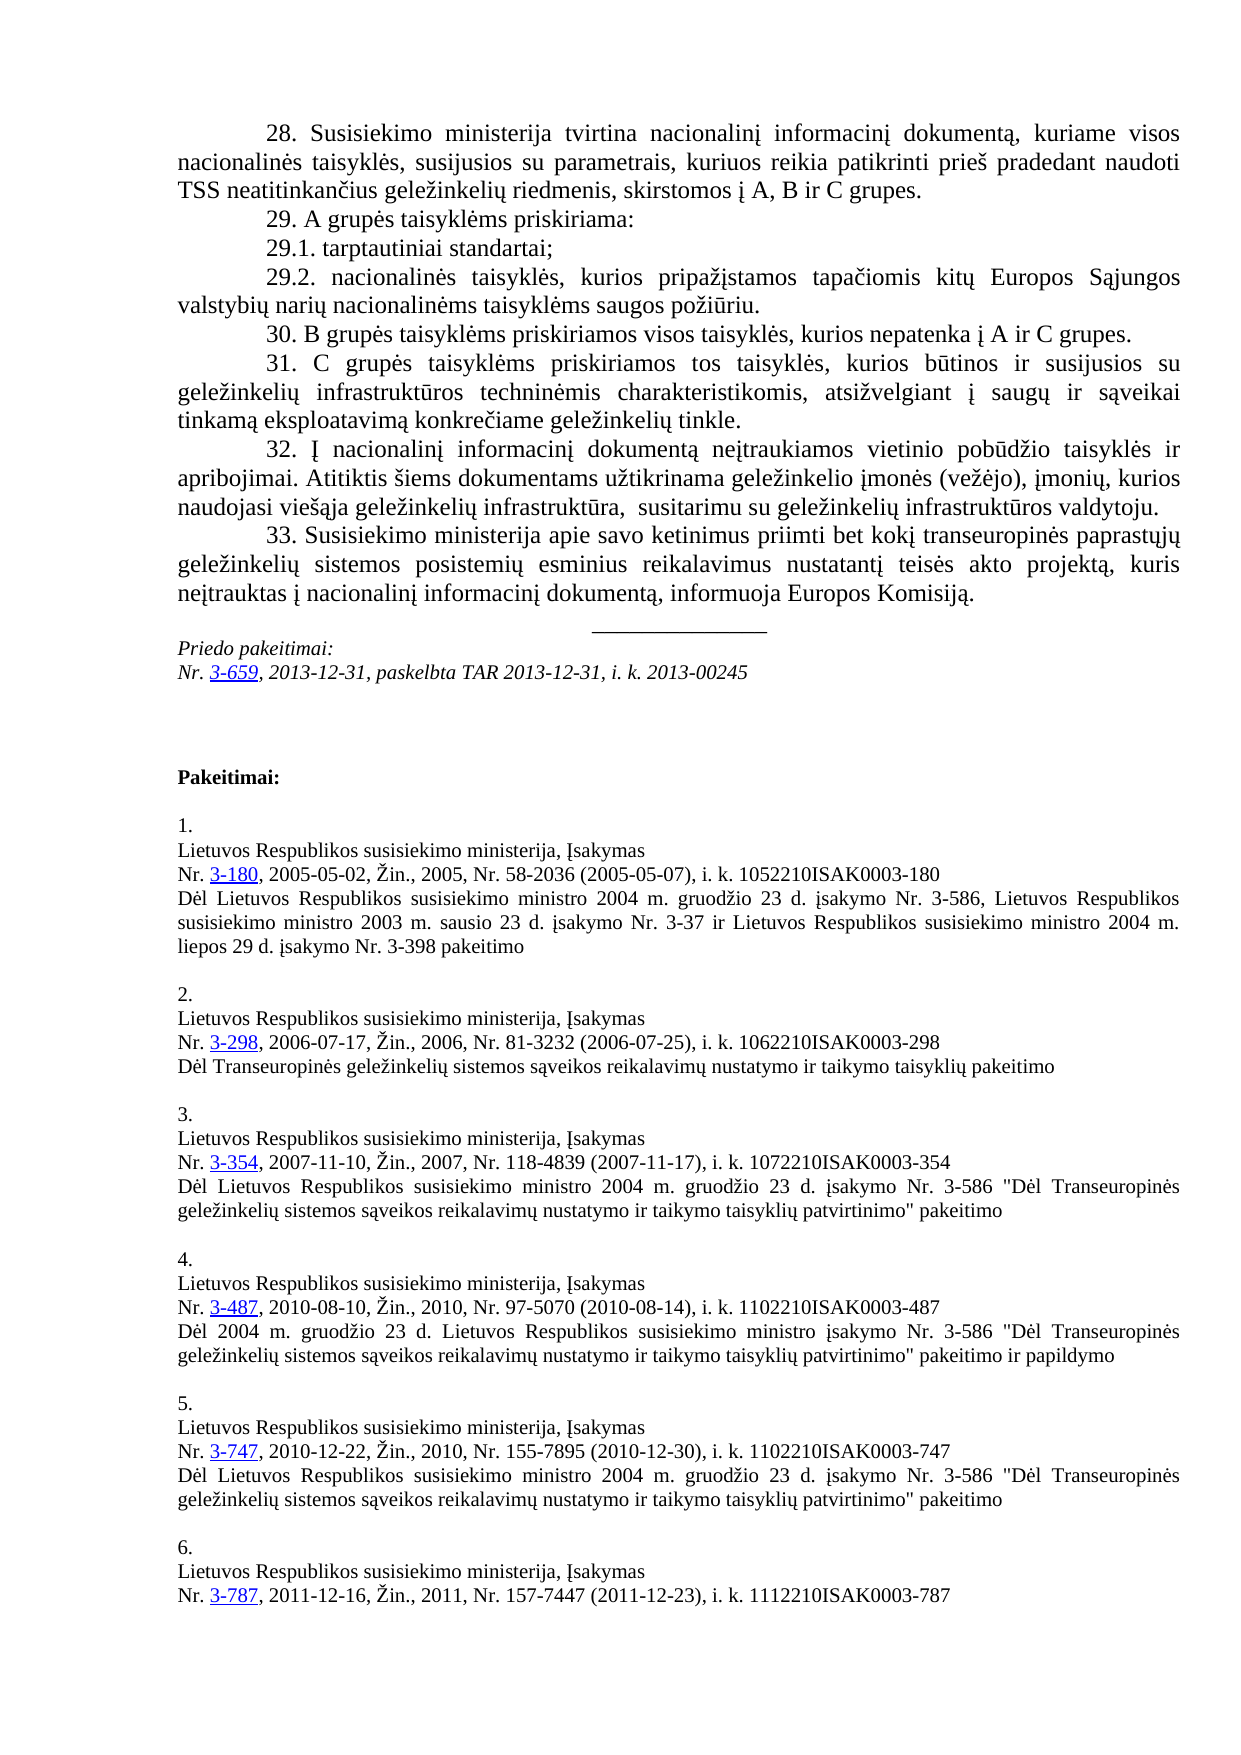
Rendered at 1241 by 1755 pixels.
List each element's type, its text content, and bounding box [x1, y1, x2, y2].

text Nr. 3-487, 2010-08-10, Žin., 2010, Nr. 97-5070 (2010-08-14), i. k. 1102210ISAK0003-487 [177, 1295, 1181, 1319]
text Dėl Transeuropinės geležinkelių sistemos sąveikos reikalavimų nustatymo ir taikymo taisyklių pakeitimo [177, 1054, 1181, 1078]
text 33. Susisiekimo ministerija apie savo ketinimus priimti bet kokį transeuropinės paprastųjų geležinkelių sistemos posistemių esminius reikalavimus nustatantį teisės akto projektą, kuris neįtrauktas į nacionalinį informacinį dokumentą, informuoja Europos Komisiją. [177, 521, 1181, 607]
text 6. [177, 1535, 1181, 1559]
text 29.1. tarptautiniai standartai; [177, 233, 1181, 262]
text Dėl Lietuvos Respublikos susisiekimo ministro 2004 m. gruodžio 23 d. įsakymo Nr. 3-586 "Dėl Transeuropinės geležinkelių sistemos sąveikos reikalavimų nustatymo ir taikymo taisyklių patvirtinimo" pakeitimo [177, 1174, 1181, 1222]
text 1. [177, 813, 1181, 837]
text Lietuvos Respublikos susisiekimo ministerija, Įsakymas [177, 1271, 1181, 1295]
text Priedo pakeitimai: [177, 636, 1181, 660]
text Dėl Lietuvos Respublikos susisiekimo ministro 2004 m. gruodžio 23 d. įsakymo Nr. 3-586 "Dėl Transeuropinės geležinkelių sistemos sąveikos reikalavimų nustatymo ir taikymo taisyklių patvirtinimo" pakeitimo [177, 1463, 1181, 1511]
text 29.2. nacionalinės taisyklės, kurios pripažįstamos tapačiomis kitų Europos Sąjungos valstybių narių nacionalinėms taisyklėms saugos požiūriu. [177, 262, 1181, 319]
text 2. [177, 982, 1181, 1006]
text 32. Į nacionalinį informacinį dokumentą neįtraukiamos vietinio pobūdžio taisyklės ir apribojimai. Atitiktis šiems dokumentams užtikrinama geležinkelio įmonės (vežėjo), įmonių, kurios naudojasi viešąja geležinkelių infrastruktūra, susitarimu su geležinkelių infrastruktūros valdytoju. [177, 434, 1181, 521]
text 4. [177, 1247, 1181, 1271]
text Nr. 3-298, 2006-07-17, Žin., 2006, Nr. 81-3232 (2006-07-25), i. k. 1062210ISAK0003-298 [177, 1030, 1181, 1054]
text 3. [177, 1102, 1181, 1126]
text Lietuvos Respublikos susisiekimo ministerija, Įsakymas [177, 1559, 1181, 1583]
text Nr. 3-747, 2010-12-22, Žin., 2010, Nr. 155-7895 (2010-12-30), i. k. 1102210ISAK0003-747 [177, 1439, 1181, 1463]
text Nr. 3-787, 2011-12-16, Žin., 2011, Nr. 157-7447 (2011-12-23), i. k. 1112210ISAK0003-787 [177, 1583, 1181, 1607]
text 30. B grupės taisyklėms priskiriamos visos taisyklės, kurios nepatenka į A ir C grupes. [177, 319, 1181, 348]
text Lietuvos Respublikos susisiekimo ministerija, Įsakymas [177, 1415, 1181, 1439]
text 29. A grupės taisyklėms priskiriama: [177, 204, 1181, 233]
text Lietuvos Respublikos susisiekimo ministerija, Įsakymas [177, 1006, 1181, 1030]
text Nr. 3-180, 2005-05-02, Žin., 2005, Nr. 58-2036 (2005-05-07), i. k. 1052210ISAK0003-180 [177, 862, 1181, 886]
text Pakeitimai: [177, 765, 1181, 789]
text Dėl Lietuvos Respublikos susisiekimo ministro 2004 m. gruodžio 23 d. įsakymo Nr. 3-586, Lietuvos Respublikos susisiekimo ministro 2003 m. sausio 23 d. įsakymo Nr. 3-37 ir Lietuvos Respublikos susisiekimo ministro 2004 m. liepos 29 d. įsakymo Nr. 3-398 pakeitimo [177, 886, 1181, 958]
text Nr. 3-354, 2007-11-10, Žin., 2007, Nr. 118-4839 (2007-11-17), i. k. 1072210ISAK0003-354 [177, 1150, 1181, 1174]
text Lietuvos Respublikos susisiekimo ministerija, Įsakymas [177, 837, 1181, 862]
text ______________ [177, 607, 1181, 636]
text Lietuvos Respublikos susisiekimo ministerija, Įsakymas [177, 1126, 1181, 1150]
text Nr. 3-659, 2013-12-31, paskelbta TAR 2013-12-31, i. k. 2013-00245 [177, 660, 1181, 684]
text 5. [177, 1391, 1181, 1415]
text Dėl 2004 m. gruodžio 23 d. Lietuvos Respublikos susisiekimo ministro įsakymo Nr. 3-586 "Dėl Transeuropinės geležinkelių sistemos sąveikos reikalavimų nustatymo ir taikymo taisyklių patvirtinimo" pakeitimo ir papildymo [177, 1319, 1181, 1367]
text 31. C grupės taisyklėms priskiriamos tos taisyklės, kurios būtinos ir susijusios su geležinkelių infrastruktūros techninėmis charakteristikomis, atsižvelgiant į saugų ir sąveikai tinkamą eksploatavimą konkrečiame geležinkelių tinkle. [177, 348, 1181, 434]
text 28. Susisiekimo ministerija tvirtina nacionalinį informacinį dokumentą, kuriame visos nacionalinės taisyklės, susijusios su parametrais, kuriuos reikia patikrinti prieš pradedant naudoti TSS neatitinkančius geležinkelių riedmenis, skirstomos į A, B ir C grupes. [177, 118, 1181, 204]
